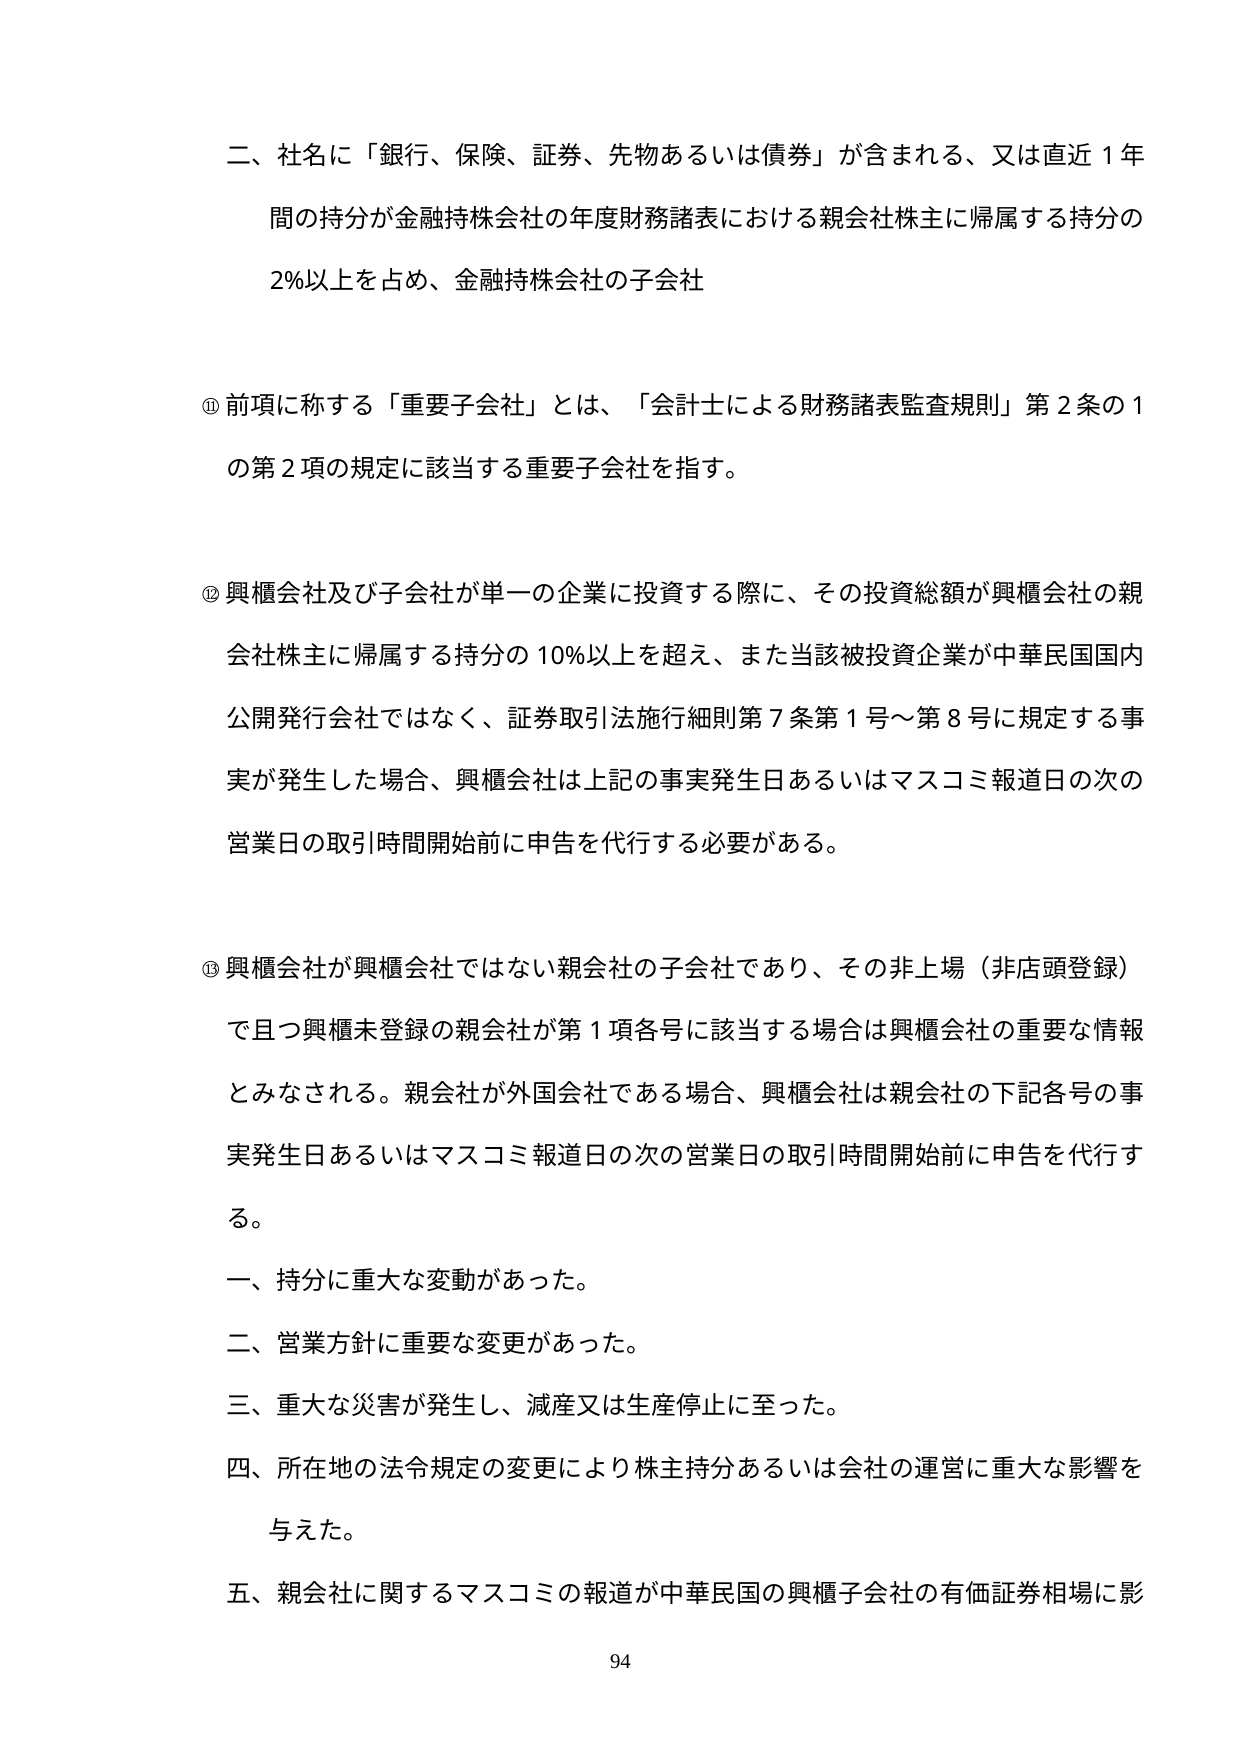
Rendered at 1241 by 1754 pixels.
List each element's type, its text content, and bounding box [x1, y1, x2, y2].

text 三、重大な災害が発生し、減産又は生産停止に至った。 [226, 1362, 1146, 1425]
text ⑫興櫃会社及び子会社が単一の企業に投資する際に、その投資総額が興櫃会社の親会社株主に帰属する持分の10%以上を超え、また当該被投資企業が中華民国国内公開発行会社ではなく、証券取引法施行細則第7条第1号～第8号に規定する事実が発生した場合、興櫃会社は上記の事実発生日あるいはマスコミ報道日の次の営業日の取引時間開始前に申告を代行する必要がある。 [201, 550, 1146, 862]
text ⑬興櫃会社が興櫃会社ではない親会社の子会社であり、その非上場（非店頭登録）で且つ興櫃未登録の親会社が第1項各号に該当する場合は興櫃会社の重要な情報とみなされる。親会社が外国会社である場合、興櫃会社は親会社の下記各号の事実発生日あるいはマスコミ報道日の次の営業日の取引時間開始前に申告を代行する。 [201, 925, 1146, 1237]
text 四、所在地の法令規定の変更により株主持分あるいは会社の運営に重大な影響を与えた。 [226, 1425, 1146, 1550]
text ⑪前項に称する「重要子会社」とは、「会計士による財務諸表監査規則」第2条の1の第2項の規定に該当する重要子会社を指す。 [201, 362, 1146, 487]
text 一、持分に重大な変動があった。 [226, 1237, 1146, 1300]
text 二、営業方針に重要な変更があった。 [226, 1300, 1146, 1362]
text 五、親会社に関するマスコミの報道が中華民国の興櫃子会社の有価証券相場に影 [226, 1550, 1146, 1612]
text 二、社名に「銀行、保険、証券、先物あるいは債券」が含まれる、又は直近1年間の持分が金融持株会社の年度財務諸表における親会社株主に帰属する持分の2%以上を占め、金融持株会社の子会社 [226, 112, 1146, 300]
